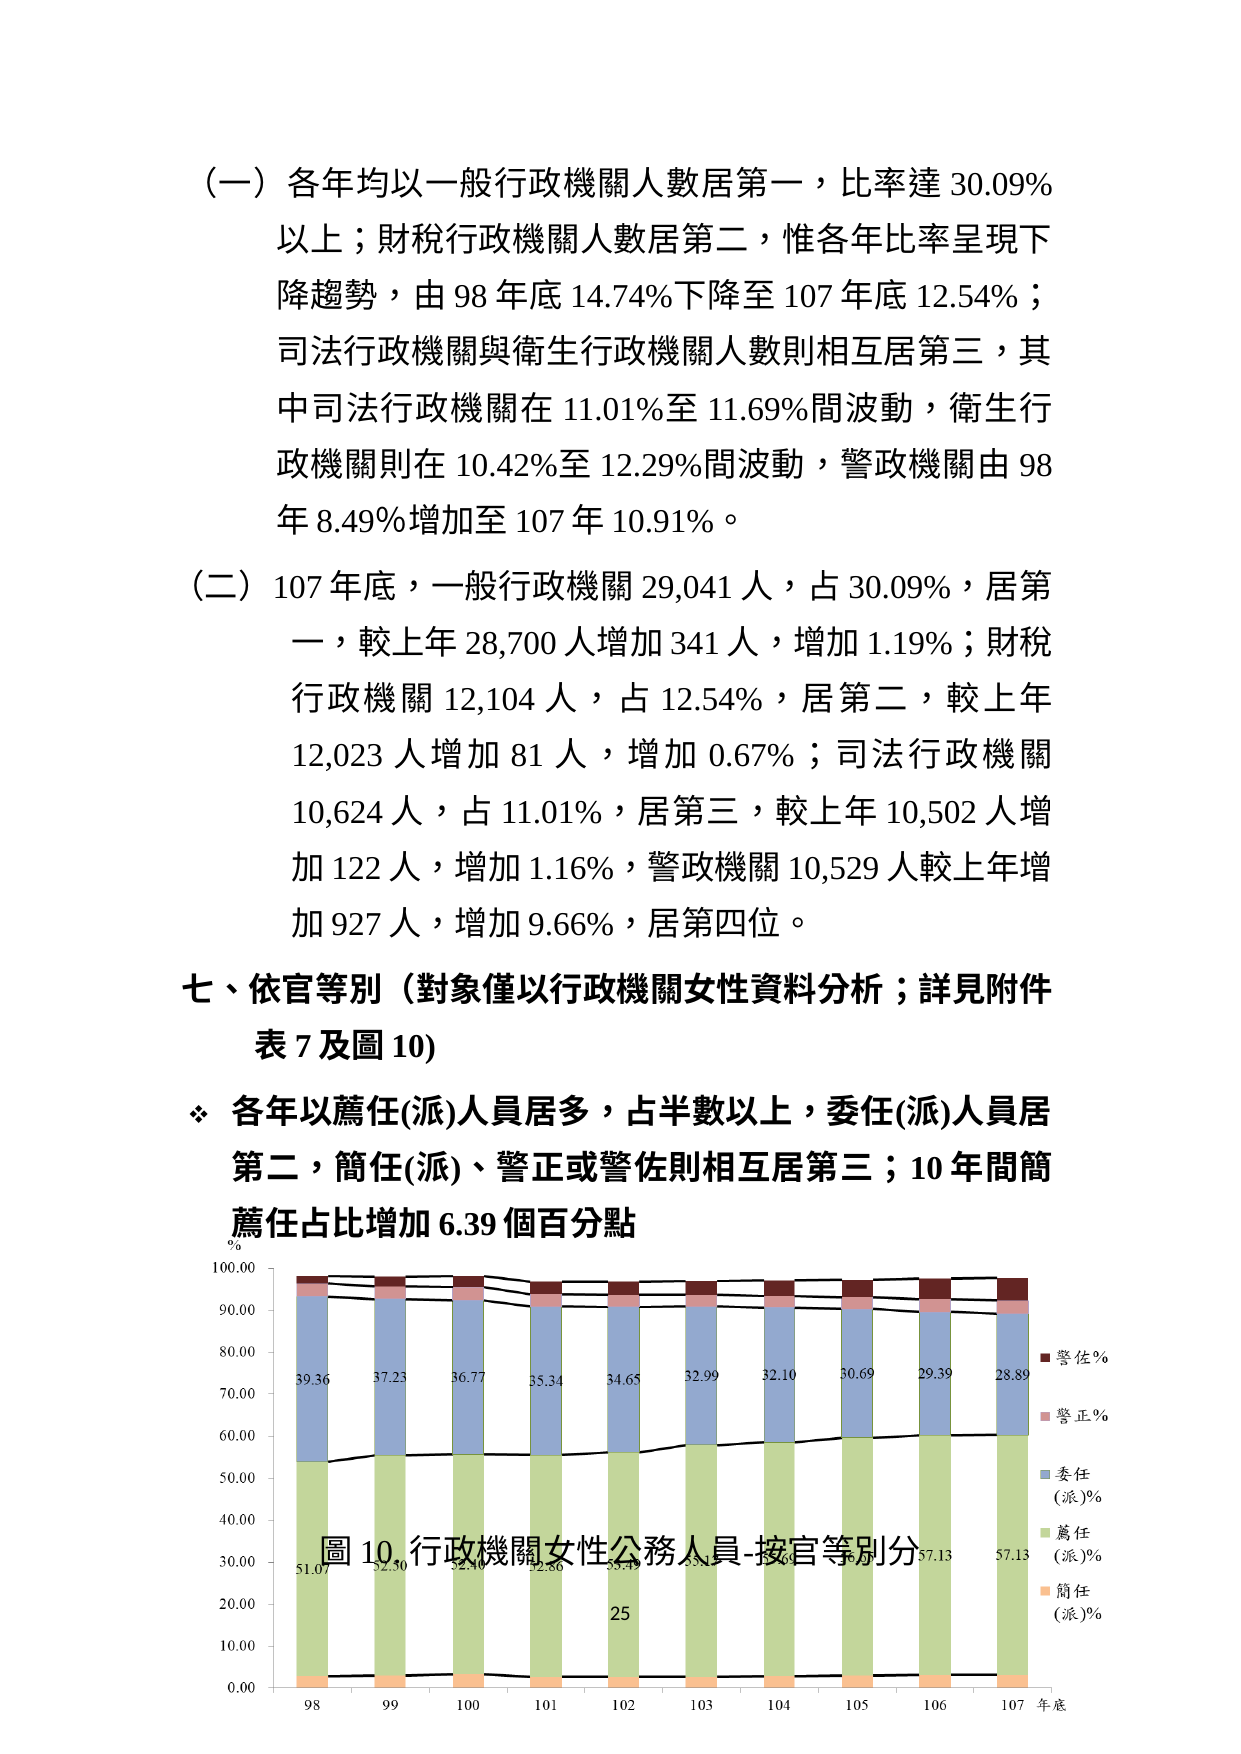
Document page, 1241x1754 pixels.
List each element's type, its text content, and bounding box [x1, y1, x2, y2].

picture [204, 1220, 1114, 1754]
text （一）各年均以一般行政機關人數居第一，比率達30.09%以上；財稅行政機關人數居第二，惟各年比率呈現下降趨勢，由98年底14.74%下降至107年底12.54%；司法行政機關與衛生行政機關人數則相互居第三，其中司法行政機關在11.01%至11.69%間波動，衛生行政機關則在10.42%至12.29%間波動，警政機關由98年8.49％增加至107年10.91%。 [173, 150, 1053, 544]
list 各年以薦任(派)人員居多，占半數以上，委任(派)人員居第二，簡任(派)、警正或警佐則相互居第三；10年間簡薦任占比增加6.39個百分點 [187, 1078, 1053, 1247]
text （二）107年底，一般行政機關29,041人，占30.09%，居第一，較上年28,700人增加341人，增加1.19%；財稅行政機關12,104人，占12.54%，居第二，較上年12,023人增加81人，增加0.67%；司法行政機關10,624人，占11.01%，居第三，較上年10,502人增加122人，增加1.16%，警政機關10,529人較上年增加927人，增加9.66%，居第四位。 [143, 553, 1053, 947]
text 七、依官等別（對象僅以行政機關女性資料分析；詳見附件 表7及圖10) [173, 956, 1053, 1069]
text 圖10. 行政機關女性公務人員-按官等別分 [187, 1519, 1053, 1575]
